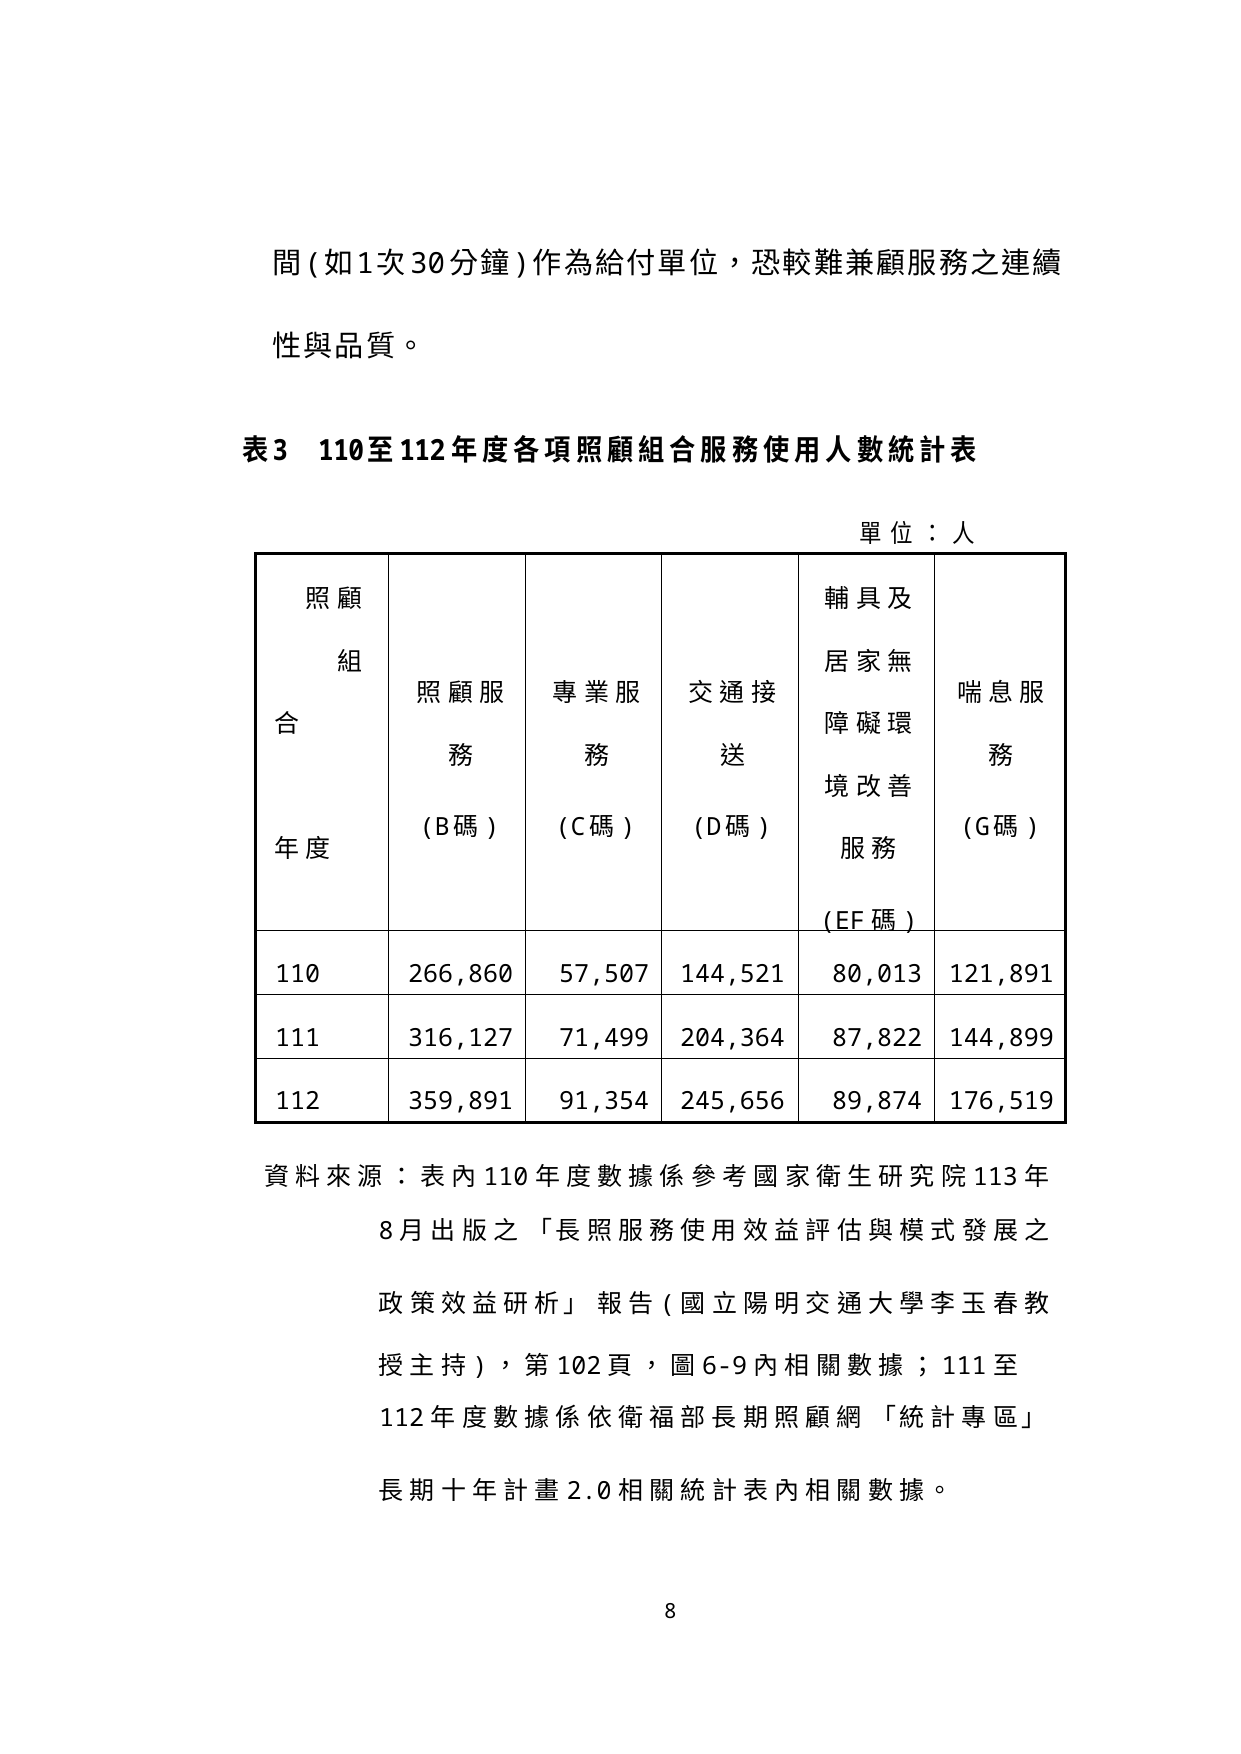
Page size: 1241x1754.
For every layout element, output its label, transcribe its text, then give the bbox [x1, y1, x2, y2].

table_cell 121,891 [935, 931, 1064, 994]
table_cell 112 [257, 1059, 388, 1121]
table_cell 204,364 [662, 995, 798, 1057]
table_header 照顧服務 (B碼) [389, 555, 525, 930]
table_cell 87,822 [799, 995, 934, 1057]
table_cell 89,874 [799, 1059, 934, 1121]
table_cell 110 [257, 931, 388, 994]
table_cell 71,499 [526, 995, 661, 1057]
table_cell 111 [257, 995, 388, 1057]
text 表3 110至112年度各項照顧組合服務使用人數統計表 單位：人 [240, 365, 1063, 552]
table_cell 144,899 [935, 995, 1064, 1057]
table_header 照顧 組合 年度 [257, 555, 388, 930]
table_cell 245,656 [662, 1059, 798, 1121]
text 資料來源：表內110年度數據係參考國家衛生研究院113年8月出版之「長照服務使用效益評估與模式發展之政策效益研析」報告(國立陽明交通大學李玉春教授主持)，第102頁，圖6-9內相關數據；111至112年度數據係依衛福部長期照顧網「統計專區」長期十年計畫2.0相關統計表內相關數據。 [196, 1124, 1063, 1499]
table_header 喘息服務 (G碼) [935, 555, 1064, 930]
table_cell 266,860 [389, 931, 525, 994]
table_header 專業服務 (C碼) [526, 555, 661, 930]
table_header 輔具及居家無障礙環境改善服務 (EF碼) [799, 555, 934, 930]
table_cell 91,354 [526, 1059, 661, 1121]
table_cell 57,507 [526, 931, 661, 994]
table_cell 144,521 [662, 931, 798, 994]
table_header 交通接送 (D碼) [662, 555, 798, 930]
table_cell 316,127 [389, 995, 525, 1057]
table_cell 80,013 [799, 931, 934, 994]
table_cell 176,519 [935, 1059, 1064, 1121]
table_cell 359,891 [389, 1059, 525, 1121]
text 間(如1次30分鐘)作為給付單位，恐較難兼顧服務之連續性與品質。 [266, 177, 1063, 365]
